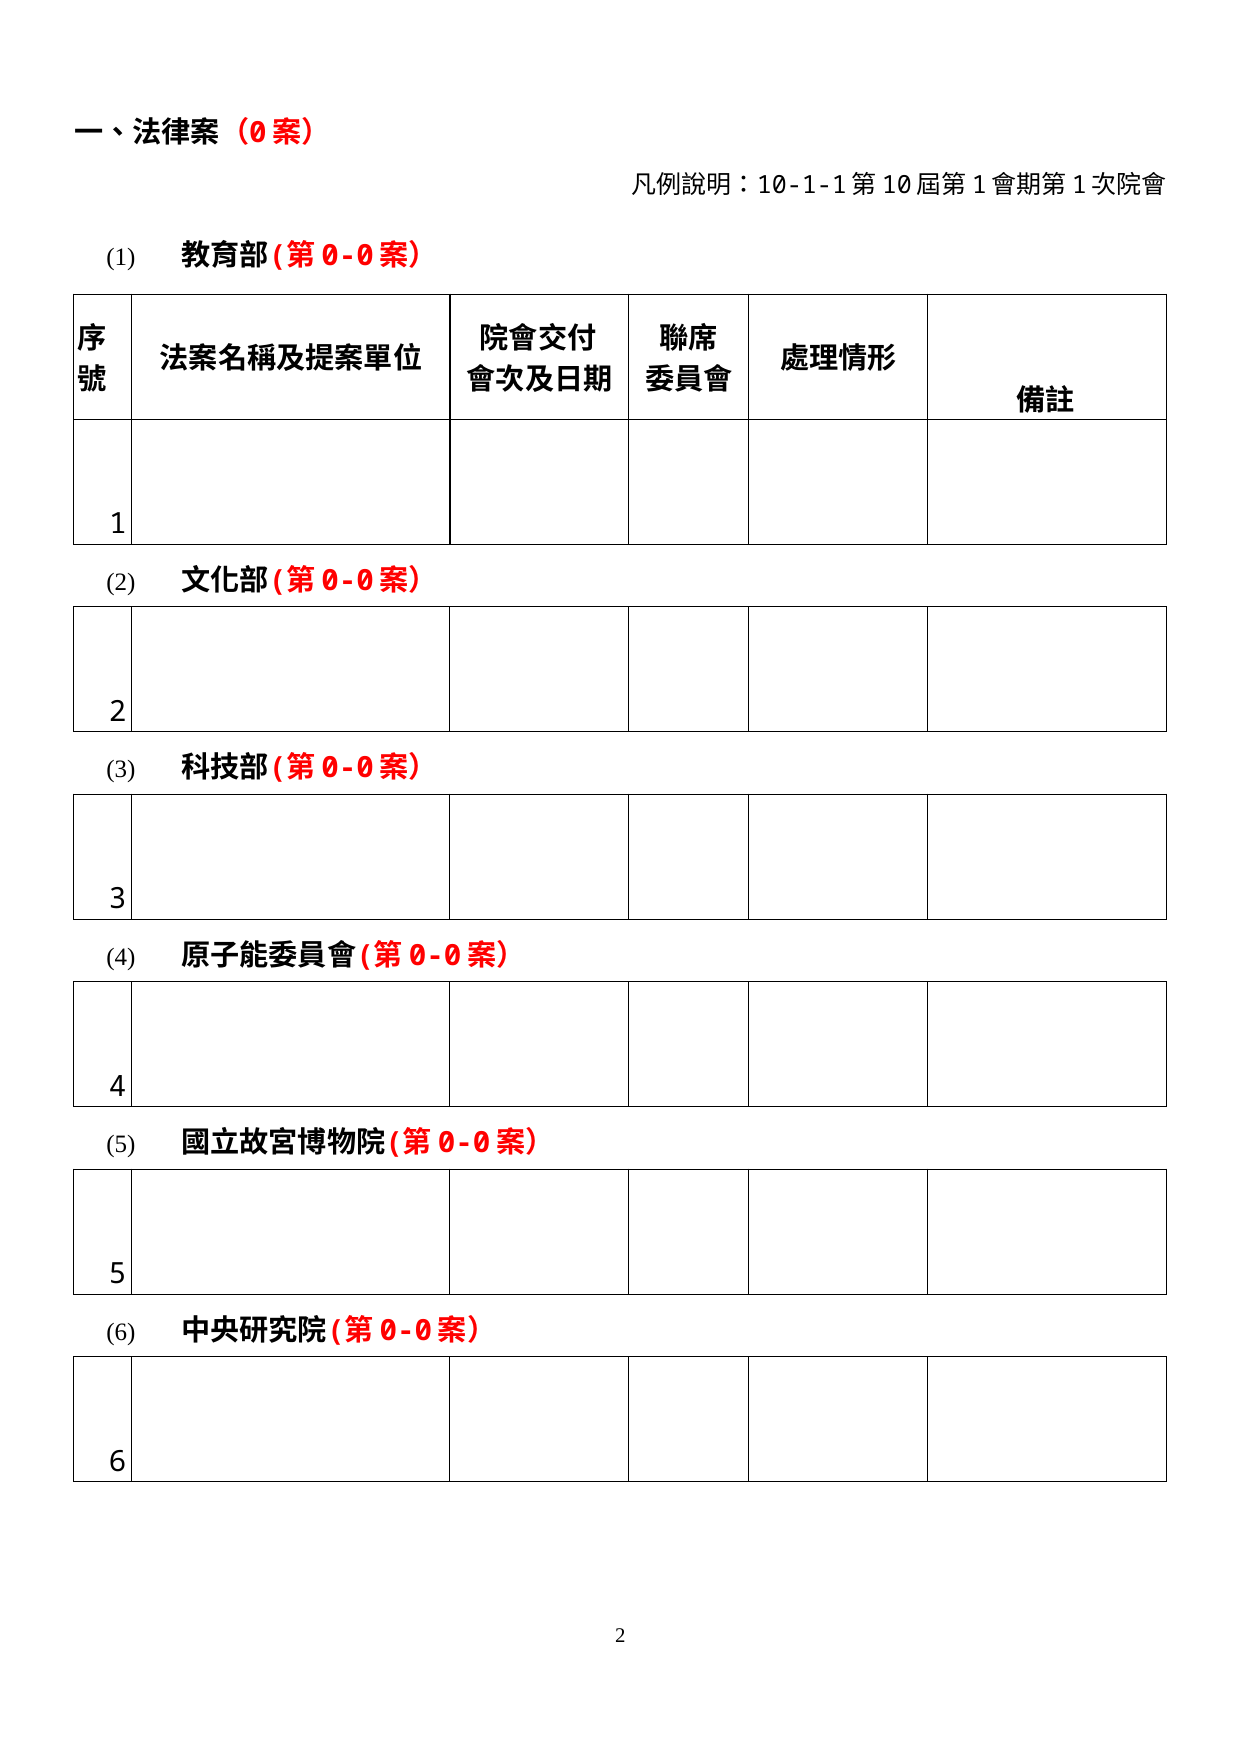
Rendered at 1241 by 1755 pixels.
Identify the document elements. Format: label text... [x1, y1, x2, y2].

table_header [928, 1170, 1166, 1293]
list 文化部(第0-0案） [106, 557, 1166, 599]
list 中央研究院(第0-0案） [106, 1307, 1166, 1349]
table_header [74, 1170, 131, 1293]
table_cell [132, 420, 449, 543]
list 教育部(第0-0案） [106, 232, 1166, 273]
table_header [629, 607, 748, 731]
table_header [74, 982, 131, 1106]
table_header 院會交付 會次及日期 [451, 295, 628, 418]
table_header 備註 [928, 295, 1166, 418]
table_cell [451, 420, 628, 543]
text 一、法律案（0案） [74, 106, 1166, 152]
table_header [450, 795, 628, 918]
table_header [749, 1357, 927, 1481]
table_header 序號 [74, 295, 131, 418]
table_header [132, 1170, 449, 1293]
table_header [74, 1357, 131, 1481]
table_header [450, 982, 628, 1106]
table_header [450, 1357, 628, 1481]
table_cell [74, 420, 131, 543]
table_header [928, 795, 1166, 918]
table_cell [749, 420, 927, 543]
table_header [450, 607, 628, 731]
list 科技部(第0-0案） [106, 744, 1166, 786]
table_header [132, 607, 449, 731]
table_header 法案名稱及提案單位 [132, 295, 449, 418]
table_cell [629, 420, 748, 543]
table_header [132, 795, 449, 918]
table_header [928, 607, 1166, 731]
list 原子能委員會(第0-0案） [106, 932, 1166, 974]
table_header 處理情形 [749, 295, 927, 418]
table_header [749, 607, 927, 731]
table_header [450, 1170, 628, 1293]
table_header [132, 1357, 449, 1481]
table_header [629, 1170, 748, 1293]
table_header [928, 982, 1166, 1106]
table_header [74, 795, 131, 918]
table_header [928, 1357, 1166, 1481]
table_header [749, 795, 927, 918]
table_header [74, 607, 131, 731]
table_header [629, 982, 748, 1106]
text 凡例說明：10-1-1第10屆第1會期第1次院會 [74, 164, 1166, 201]
table_header [629, 795, 748, 918]
table_header [629, 1357, 748, 1481]
list 國立故宮博物院(第0-0案） [106, 1119, 1166, 1161]
table_header [132, 982, 449, 1106]
table_header [749, 1170, 927, 1293]
table_header [749, 982, 927, 1106]
table_header 聯席 委員會 [629, 295, 748, 418]
table_cell [928, 420, 1166, 543]
